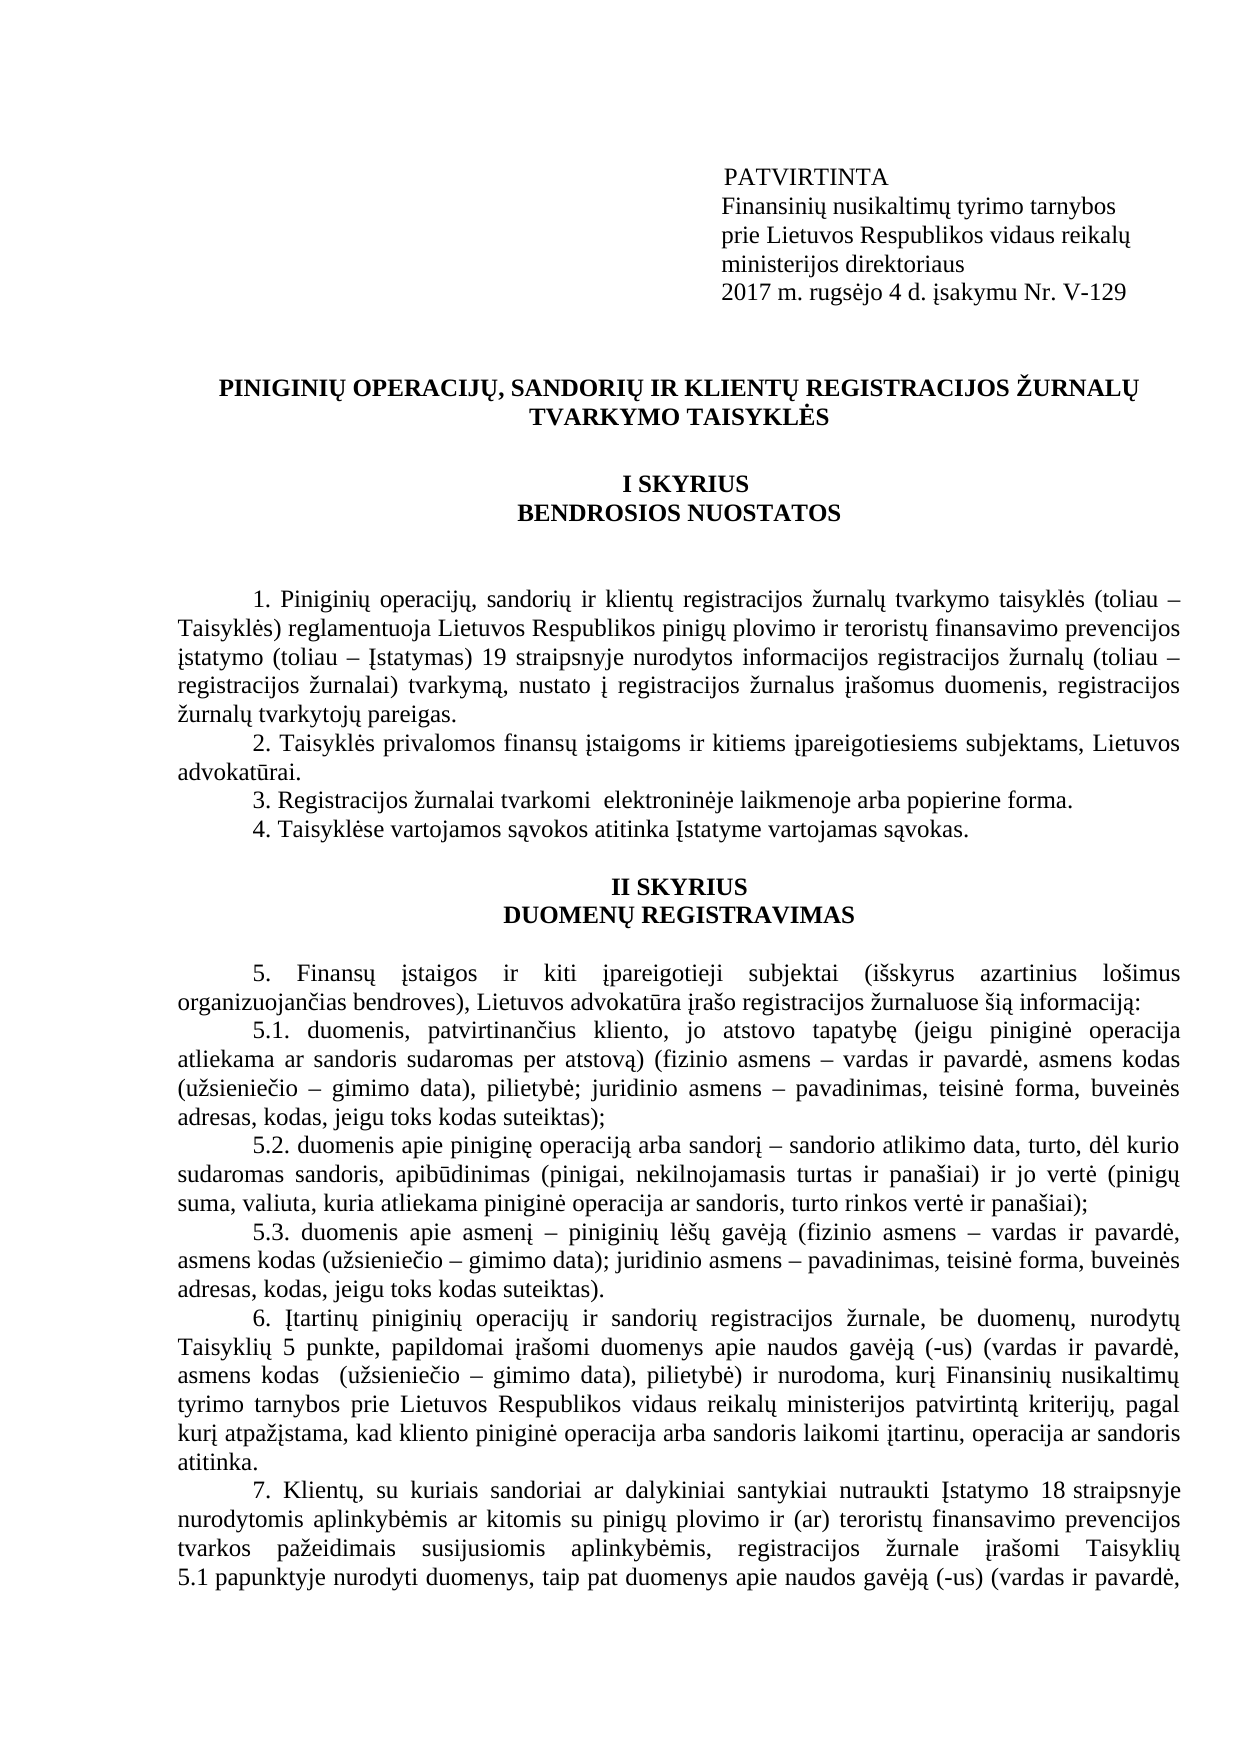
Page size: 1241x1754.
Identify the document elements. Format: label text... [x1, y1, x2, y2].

text 5.2. duomenis apie piniginę operaciją arba sandorį – sandorio atlikimo data, turto, dėl kurio sudaromas sandoris, apibūdinimas (pinigai, nekilnojamasis turtas ir panašiai) ir jo vertė (pinigų suma, valiuta, kuria atliekama piniginė operacija ar sandoris, turto rinkos vertė ir panašiai); [177, 1130, 1181, 1217]
text Finansinių nusikaltimų tyrimo tarnybos [721, 191, 1181, 220]
text 5. Finansų įstaigos ir kiti įpareigotieji subjektai (išskyrus azartinius lošimus organizuojančias bendroves), Lietuvos advokatūra įrašo registracijos žurnaluose šią informaciją: [177, 958, 1181, 1015]
text 2017 m. rugsėjo 4 d. įsakymu Nr. V-129 [721, 277, 1181, 306]
text 2. Taisyklės privalomos finansų įstaigoms ir kitiems įpareigotiesiems subjektams, Lietuvos advokatūrai. [177, 728, 1181, 785]
text 1. Piniginių operacijų, sandorių ir klientų registracijos žurnalų tvarkymo taisyklės (toliau – Taisyklės) reglamentuoja Lietuvos Respublikos pinigų plovimo ir teroristų finansavimo prevencijos įstatymo (toliau – Įstatymas) 19 straipsnyje nurodytos informacijos registracijos žurnalų (toliau – registracijos žurnalai) tvarkymą, nustato į registracijos žurnalus įrašomus duomenis, registracijos žurnalų tvarkytojų pareigas. [177, 584, 1181, 728]
text I SKYRIUS [177, 469, 1181, 498]
text 6. Įtartinų piniginių operacijų ir sandorių registracijos žurnale, be duomenų, nurodytų Taisyklių 5 punkte, papildomai įrašomi duomenys apie naudos gavėją (-us) (vardas ir pavardė, asmens kodas (užsieniečio – gimimo data), pilietybė) ir nurodoma, kurį Finansinių nusikaltimų tyrimo tarnybos prie Lietuvos Respublikos vidaus reikalų ministerijos patvirtintą kriterijų, pagal kurį atpažįstama, kad kliento piniginė operacija arba sandoris laikomi įtartinu, operacija ar sandoris atitinka. [177, 1303, 1181, 1475]
text 4. Taisyklėse vartojamos sąvokos atitinka Įstatyme vartojamas sąvokas. [177, 814, 1181, 843]
text BENDROSIOS NUOSTATOS [177, 498, 1181, 527]
text DUOMENŲ REGISTRAVIMAS [177, 900, 1181, 929]
text 7. Klientų, su kuriais sandoriai ar dalykiniai santykiai nutraukti Įstatymo 18 straipsnyje nurodytomis aplinkybėmis ar kitomis su pinigų plovimo ir (ar) teroristų finansavimo prevencijos tvarkos pažeidimais susijusiomis aplinkybėmis, registracijos žurnale įrašomi Taisyklių 5.1 papunktyje nurodyti duomenys, taip pat duomenys apie naudos gavėją (-us) (vardas ir pavardė, [177, 1475, 1181, 1590]
text 5.3. duomenis apie asmenį – piniginių lėšų gavėją (fizinio asmens – vardas ir pavardė, asmens kodas (užsieniečio – gimimo data); juridinio asmens – pavadinimas, teisinė forma, buveinės adresas, kodas, jeigu toks kodas suteiktas). [177, 1217, 1181, 1303]
text 5.1. duomenis, patvirtinančius kliento, jo atstovo tapatybę (jeigu piniginė operacija atliekama ar sandoris sudaromas per atstovą) (fizinio asmens – vardas ir pavardė, asmens kodas (užsieniečio – gimimo data), pilietybė; juridinio asmens – pavadinimas, teisinė forma, buveinės adresas, kodas, jeigu toks kodas suteiktas); [177, 1015, 1181, 1130]
text prie Lietuvos Respublikos vidaus reikalų ministerijos direktoriaus [721, 220, 1181, 277]
text II SKYRIUS [177, 872, 1181, 900]
text 3. Registracijos žurnalai tvarkomi elektroninėje laikmenoje arba popierine forma. [177, 785, 1181, 814]
text PATVIRTINTA [177, 162, 1181, 191]
text PINIGINIŲ OPERACIJŲ, SANDORIŲ IR KLIENTŲ REGISTRACIJOS ŽURNALŲ TVARKYMO TAISYKLĖS [177, 373, 1181, 431]
